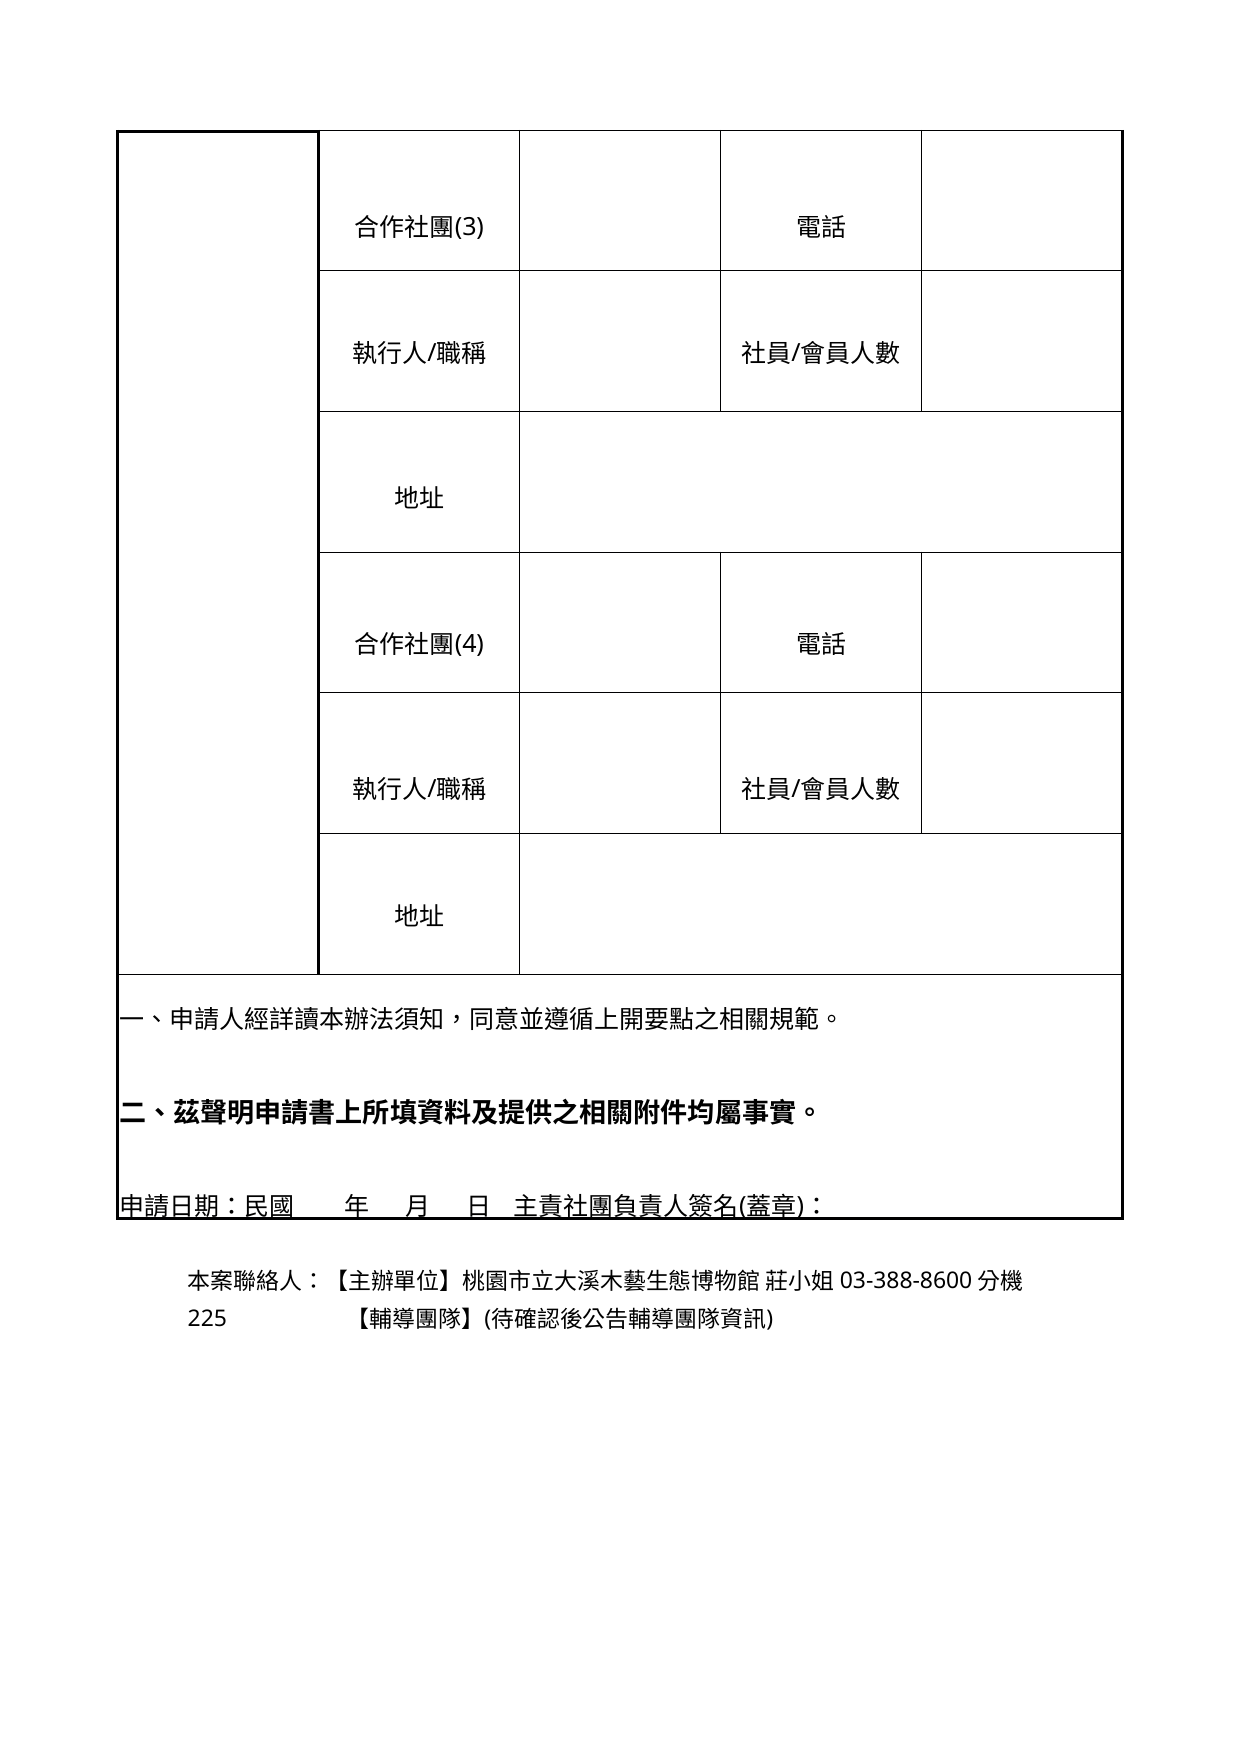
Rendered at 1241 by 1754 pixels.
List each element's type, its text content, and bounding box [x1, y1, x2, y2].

table_cell [520, 412, 1121, 552]
table_cell 合作社團(4) [320, 553, 519, 692]
table_cell [520, 553, 720, 692]
table_cell [922, 693, 1121, 833]
table_cell [922, 131, 1121, 270]
table_header [119, 133, 317, 973]
table_cell 執行人/職稱 [320, 693, 519, 833]
table_cell [520, 271, 720, 411]
text 本案聯絡人：【主辦單位】桃園市立大溪木藝生態博物館 莊小姐 03-388-8600分機225 【輔導團隊】(待確認後公告輔導團隊資訊) [187, 1255, 1053, 1330]
table_cell 一、申請人經詳讀本辦法須知，同意並遵循上開要點之相關規範。 二、茲聲明申請書上所填資料及提供之相關附件均屬事實。 申請日期：民國 年 月 日 主責社團負責人簽名(蓋章)： [119, 975, 1121, 1217]
table_cell 地址 [320, 412, 519, 552]
table_cell 電話 [721, 553, 921, 692]
table_cell 社員/會員人數 [721, 693, 921, 833]
table_cell [520, 834, 1121, 973]
table_cell 社員/會員人數 [721, 271, 921, 411]
table_cell 執行人/職稱 [320, 271, 519, 411]
table_cell [922, 553, 1121, 692]
table_cell [520, 693, 720, 833]
table_cell 電話 [721, 131, 921, 270]
table_cell [922, 271, 1121, 411]
table_cell 地址 [320, 834, 519, 973]
table_cell [520, 131, 720, 270]
table_cell 合作社團(3) [320, 131, 519, 270]
